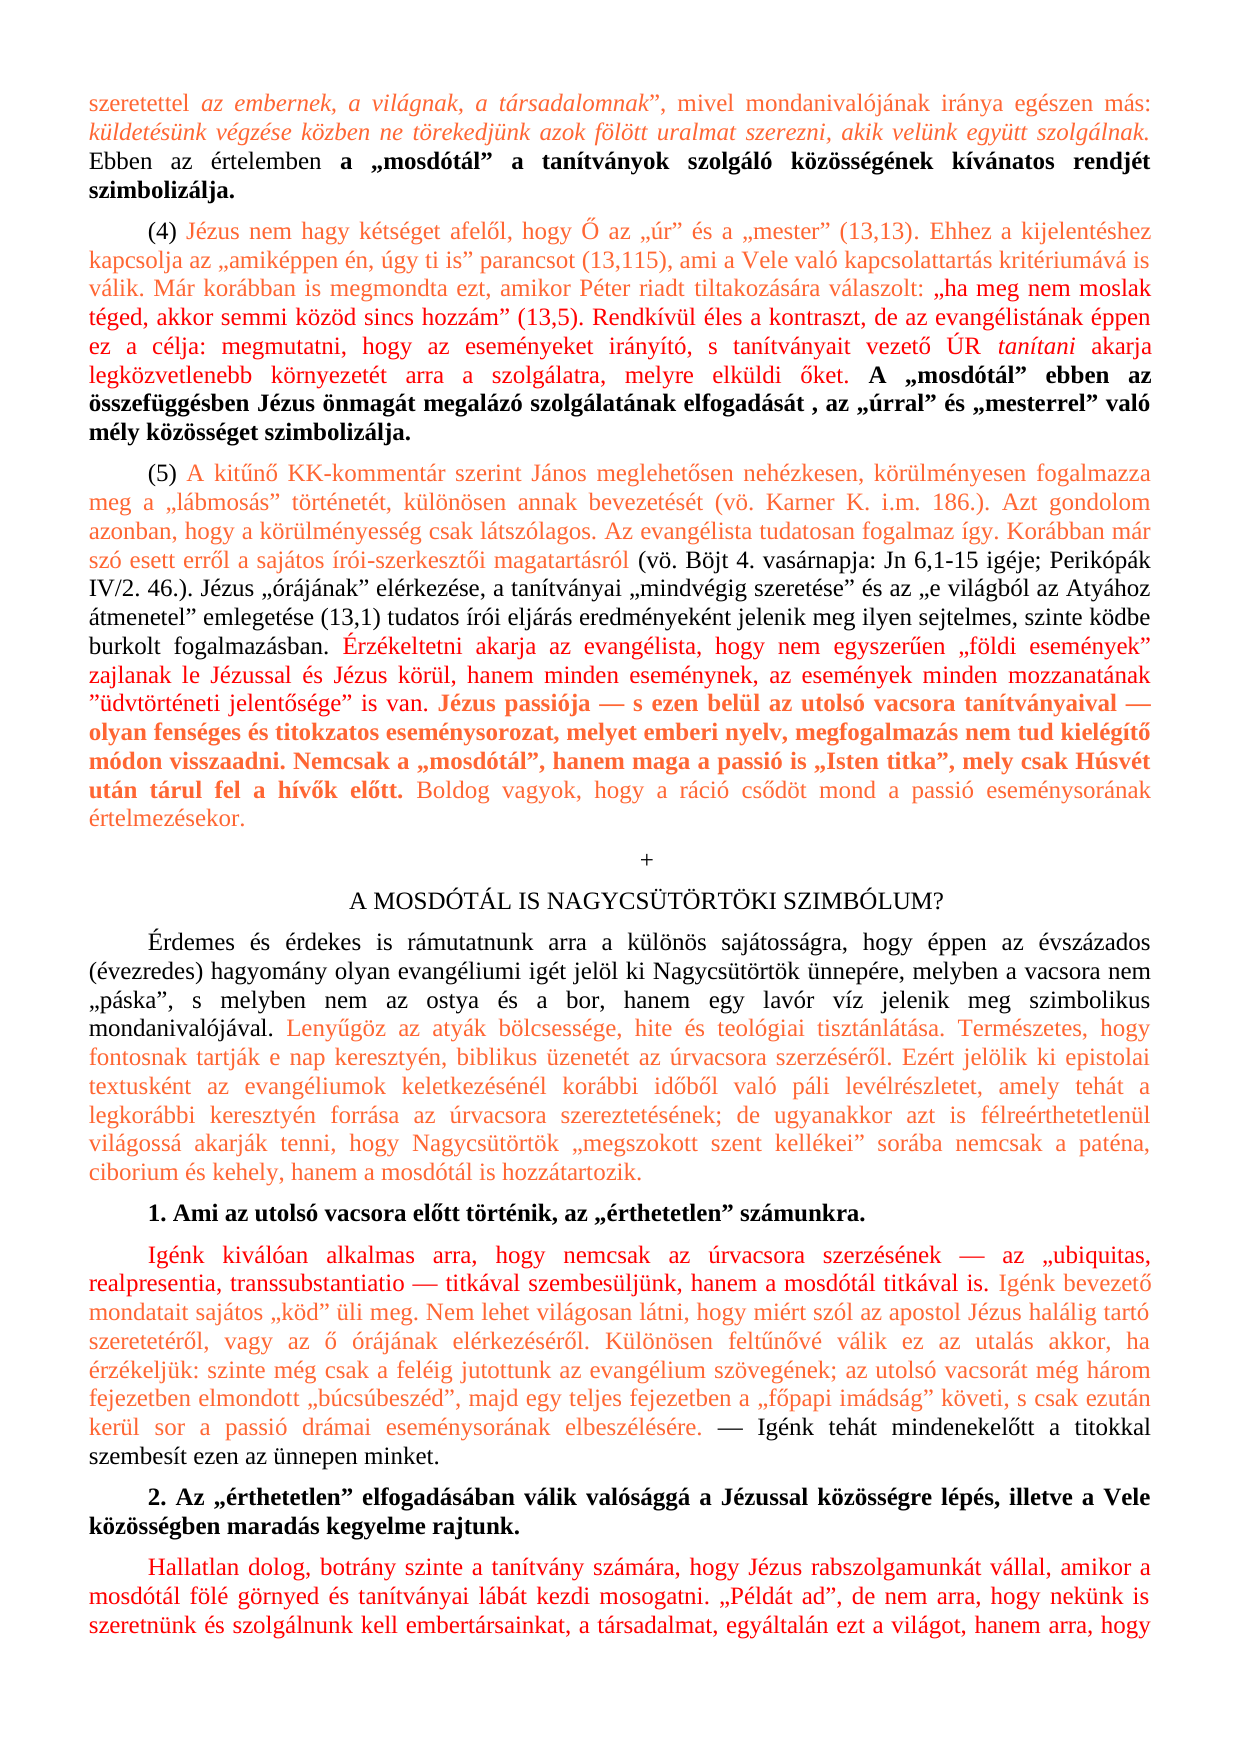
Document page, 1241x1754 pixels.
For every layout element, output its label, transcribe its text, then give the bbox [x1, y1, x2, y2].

text (4) Jézus nem hagy kétséget afelől, hogy Ő az „úr” és a „mester” (13,13). Ehhez a kijelentéshez kapcsolja az „amiképpen én, úgy ti is” parancsot (13,115), ami a Vele való kapcsolattartás kritériumává is válik. Már korábban is megmondta ezt, amikor Péter riadt tiltakozására válaszolt: „ha meg nem moslak téged, akkor semmi közöd sincs hozzám” (13,5). Rendkívül éles a kontraszt, de az evangélistának éppen ez a célja: megmutatni, hogy az eseményeket irányító, s tanítványait vezető ÚR tanítani akarja legközvetlenebb környezetét arra a szolgálatra, melyre elküldi őket. A „mosdótál” ebben az összefüggésben Jézus önmagát megalázó szolgálatának elfogadását , az „úrral” és „mesterrel” való mély közösséget szimbolizálja. [88, 216, 1152, 446]
text Hallatlan dolog, botrány szinte a tanítvány számára, hogy Jézus rabszolgamunkát vállal, amikor a mosdótál fölé görnyed és tanítványai lábát kezdi mosogatni. „Példát ad”, de nem arra, hogy nekünk is szeretnünk és szolgálnunk kell embertársainkat, a társadalmat, egyáltalán ezt a világot, hanem arra, hogy [88, 1552, 1152, 1638]
text 1. Ami az utolsó vacsora előtt történik, az „érthetetlen” számunkra. [88, 1198, 1152, 1227]
text Igénk kiválóan alkalmas arra, hogy nemcsak az úrvacsora szerzésének ― az „ubiquitas, realpresentia, transsubstantiatio ― titkával szembesüljünk, hanem a mosdótál titkával is. Igénk bevezető mondatait sajátos „köd” üli meg. Nem lehet világosan látni, hogy miért szól az apostol Jézus halálig tartó szeretetéről, vagy az ő órájának elérkezéséről. Különösen feltűnővé válik ez az utalás akkor, ha érzékeljük: szinte még csak a feléig jutottunk az evangélium szövegének; az utolsó vacsorát még három fejezetben elmondott „búcsúbeszéd”, majd egy teljes fejezetben a „főpapi imádság” követi, s csak ezután kerül sor a passió drámai eseménysorának elbeszélésére. ― Igénk tehát mindenekelőtt a titokkal szembesít ezen az ünnepen minket. [88, 1240, 1152, 1470]
text 2. Az „érthetetlen” elfogadásában válik valósággá a Jézussal közösségre lépés, illetve a Vele közösségben maradás kegyelme rajtunk. [88, 1482, 1152, 1540]
text + [88, 845, 1152, 873]
text Érdemes és érdekes is rámutatnunk arra a különös sajátosságra, hogy éppen az évszázados (évezredes) hagyomány olyan evangéliumi igét jelöl ki Nagycsütörtök ünnepére, melyben a vacsora nem „páska”, s melyben nem az ostya és a bor, hanem egy lavór víz jelenik meg szimbolikus mondanivalójával. Lenyűgöz az atyák bölcsessége, hite és teológiai tisztánlátása. Természetes, hogy fontosnak tartják e nap keresztyén, biblikus üzenetét az úrvacsora szerzéséről. Ezért jelölik ki epistolai textusként az evangéliumok keletkezésénél korábbi időből való páli levélrészletet, amely tehát a legkorábbi keresztyén forrása az úrvacsora szereztetésének; de ugyanakkor azt is félreérthetetlenül világossá akarják tenni, hogy Nagycsütörtök „megszokott szent kellékei” sorába nemcsak a paténa, ciborium és kehely, hanem a mosdótál is hozzátartozik. [88, 927, 1152, 1186]
text (5) A kitűnő KK-kommentár szerint János meglehetősen nehézkesen, körülményesen fogalmazza meg a „lábmosás” történetét, különösen annak bevezetését (vö. Karner K. i.m. 186.). Azt gondolom azonban, hogy a körülményesség csak látszólagos. Az evangélista tudatosan fogalmaz így. Korábban már szó esett erről a sajátos írói-szerkesztői magatartásról (vö. Böjt 4. vasárnapja: Jn 6,1-15 igéje; Perikópák IV/2. 46.). Jézus „órájának” elérkezése, a tanítványai „mindvégig szeretése” és az „e világból az Atyához átmenetel” emlegetése (13,1) tudatos írói eljárás eredményeként jelenik meg ilyen sejtelmes, szinte ködbe burkolt fogalmazásban. Érzékeltetni akarja az evangélista, hogy nem egyszerűen „földi események” zajlanak le Jézussal és Jézus körül, hanem minden eseménynek, az események minden mozzanatának ”üdvtörténeti jelentősége” is van. Jézus passiója ― s ezen belül az utolsó vacsora tanítványaival ― olyan fenséges és titokzatos eseménysorozat, melyet emberi nyelv, megfogalmazás nem tud kielégítő módon visszaadni. Nemcsak a „mosdótál”, hanem maga a passió is „Isten titka”, mely csak Húsvét után tárul fel a hívők előtt. Boldog vagyok, hogy a ráció csődöt mond a passió eseménysorának értelmezésekor. [88, 458, 1152, 832]
text szeretettel az embernek, a világnak, a társadalomnak”, mivel mondanivalójának iránya egészen más: küldetésünk végzése közben ne törekedjünk azok fölött uralmat szerezni, akik velünk együtt szolgálnak. Ebben az értelemben a „mosdótál” a tanítványok szolgáló közösségének kívánatos rendjét szimbolizálja. [88, 88, 1152, 203]
text A MOSDÓTÁL IS NAGYCSÜTÖRTÖKI SZIMBÓLUM? [88, 886, 1152, 915]
